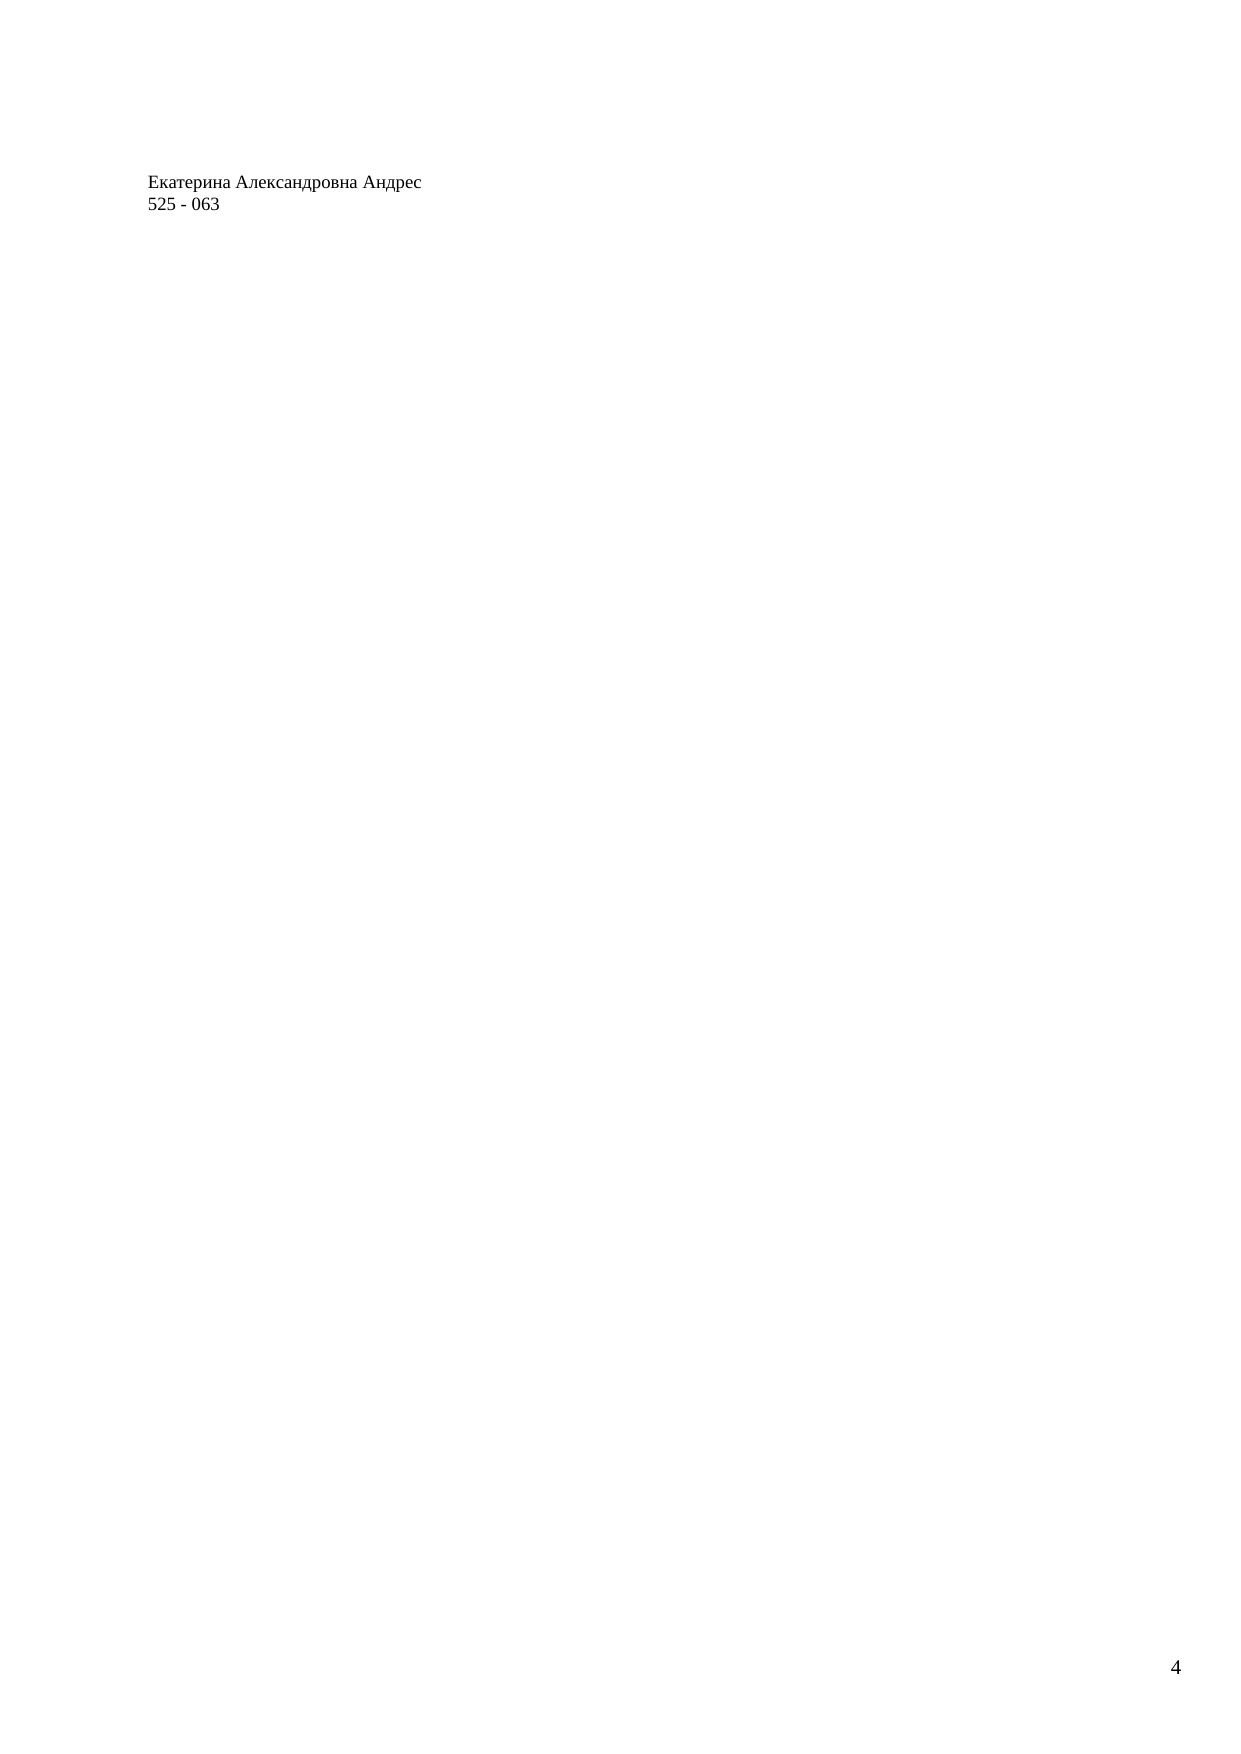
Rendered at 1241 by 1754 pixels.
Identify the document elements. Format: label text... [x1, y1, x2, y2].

text Екатерина Александровна Андрес [148, 171, 1181, 193]
text 525 - 063 [148, 193, 1181, 214]
